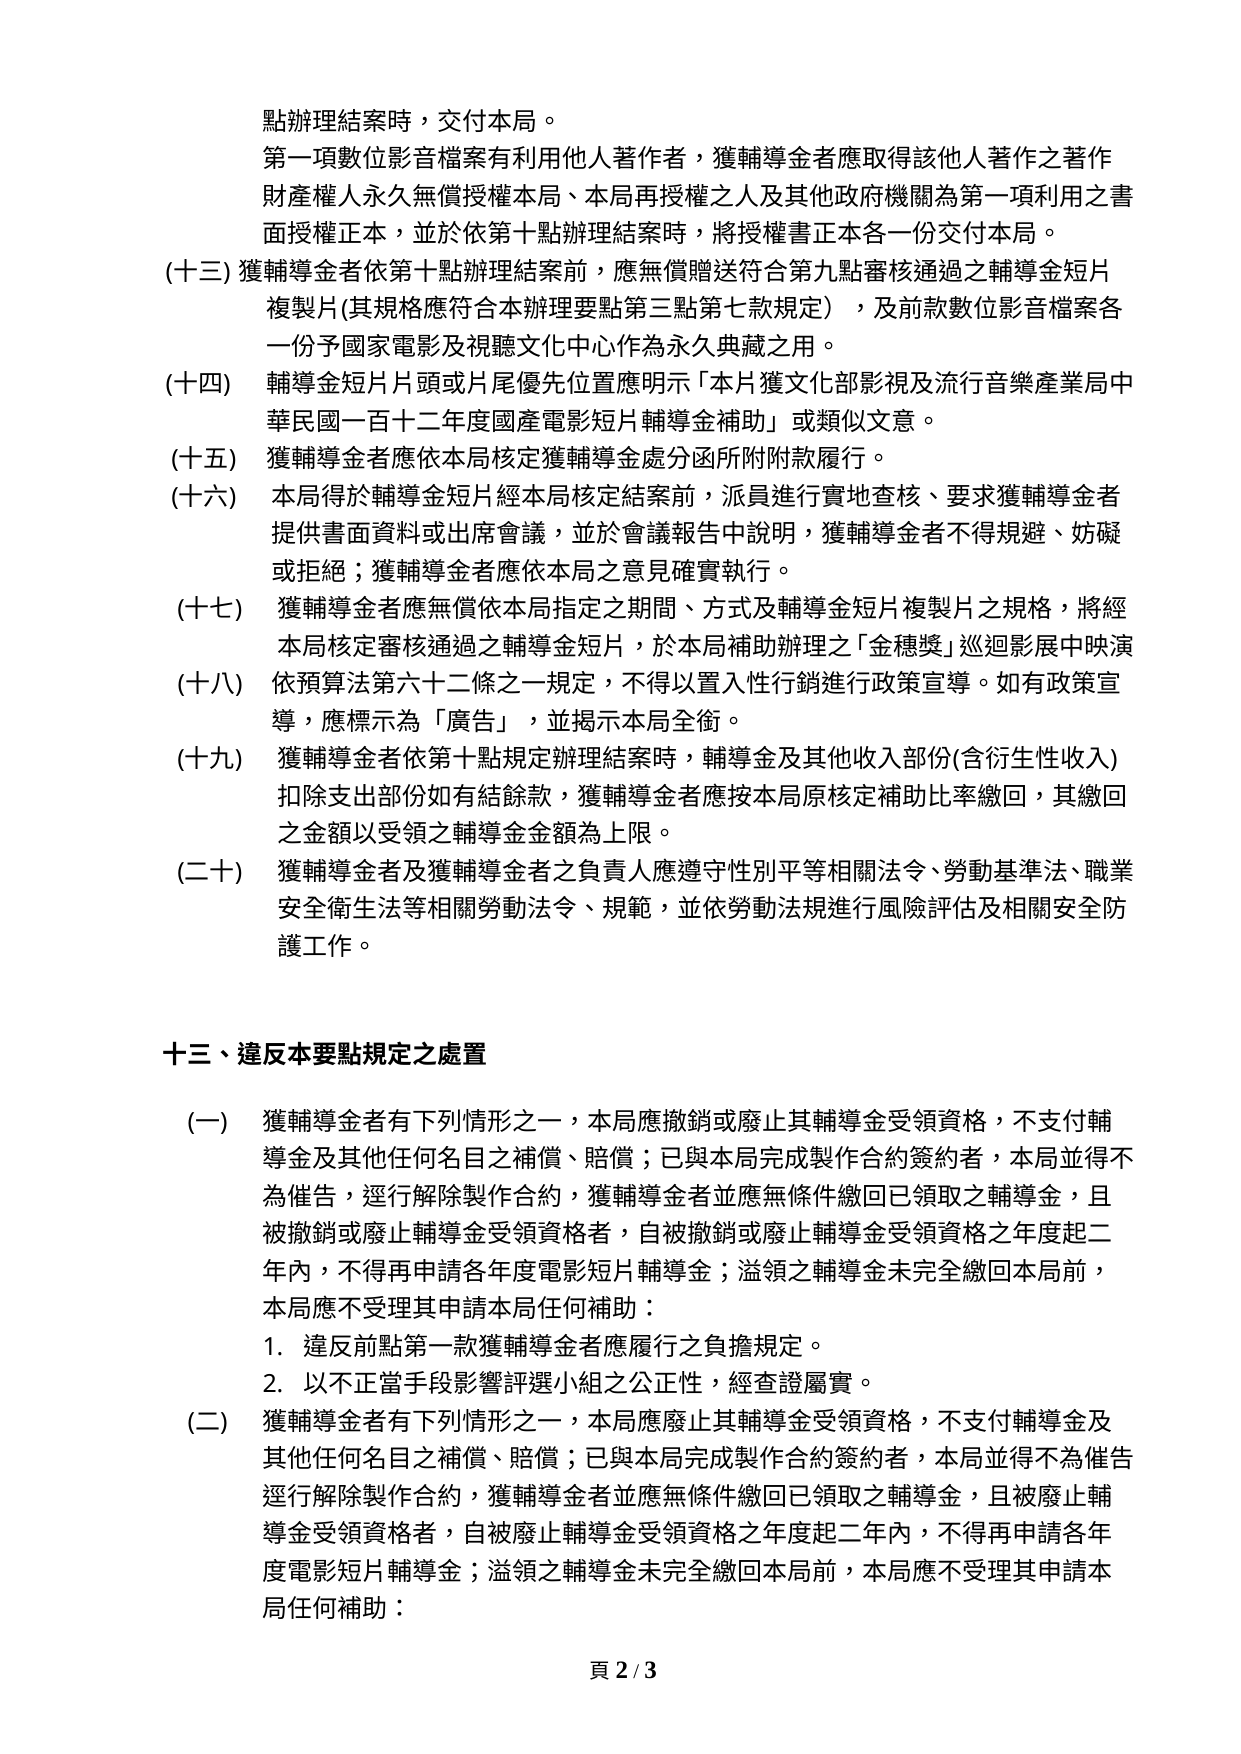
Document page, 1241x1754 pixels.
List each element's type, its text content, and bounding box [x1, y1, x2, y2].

list 依預算法第六十二條之一規定，不得以置入性行銷進行政策宣導。如有政策宣 導，應標示為「廣告」，並揭示本局全銜。 [177, 663, 1134, 738]
list 獲輔導金者有下列情形之一，本局應廢止其輔導金受領資格，不支付輔導金及其他任何名目之補償、賠償；已與本局完成製作合約簽約者，本局並得不為催告，逕行解除製作合約，獲輔導金者並應無條件繳回已領取之輔導金，且被廢止輔導金受領資格者，自被廢止輔導金受領資格之年度起二年內，不得再申請各年度電影短片輔導金；溢領之輔導金未完全繳回本局前，本局應不受理其申請本局任何補助： [187, 1401, 1134, 1626]
list 違反前點第一款獲輔導金者應履行之負擔規定。 [262, 1326, 1134, 1363]
text 點辦理結案時，交付本局。 [262, 101, 1134, 138]
list 本局得於輔導金短片經本局核定結案前，派員進行實地查核、要求獲輔導金者提供書面資料或出席會議，並於會議報告中說明，獲輔導金者不得規避、妨礙或拒絕；獲輔導金者應依本局之意見確實執行。 [171, 476, 1134, 588]
list 獲輔導金者依第十點規定辦理結案時，輔導金及其他收入部份(含衍生性收入)扣除支出部份如有結餘款，獲輔導金者應按本局原核定補助比率繳回，其繳回之金額以受領之輔導金金額為上限。 [177, 738, 1134, 851]
text 第一項數位影音檔案有利用他人著作者，獲輔導金者應取得該他人著作之著作財產權人永久無償授權本局、本局再授權之人及其他政府機關為第一項利用之書面授權正本，並於依第十點辦理結案時，將授權書正本各一份交付本局。 [262, 138, 1134, 251]
list 獲輔導金者應依本局核定獲輔導金處分函所附附款履行。 [171, 438, 1134, 476]
list 獲輔導金者及獲輔導金者之負責人應遵守性別平等相關法令、勞動基準法、職業安全衛生法等相關勞動法令、規範，並依勞動法規進行風險評估及相關安全防護工作。 [177, 851, 1134, 963]
text 十三、違反本要點規定之處置 [162, 1034, 1134, 1072]
list 獲輔導金者依第十點辦理結案前，應無償贈送符合第九點審核通過之輔導金短片複製片(其規格應符合本辦理要點第三點第七款規定），及前款數位影音檔案各一份予國家電影及視聽文化中心作為永久典藏之用。 [165, 251, 1134, 363]
list 獲輔導金者有下列情形之一，本局應撤銷或廢止其輔導金受領資格，不支付輔導金及其他任何名目之補償、賠償；已與本局完成製作合約簽約者，本局並得不為催告，逕行解除製作合約，獲輔導金者並應無條件繳回已領取之輔導金，且被撤銷或廢止輔導金受領資格者，自被撤銷或廢止輔導金受領資格之年度起二年內，不得再申請各年度電影短片輔導金；溢領之輔導金未完全繳回本局前，本局應不受理其申請本局任何補助： [187, 1101, 1134, 1326]
list 獲輔導金者應無償依本局指定之期間、方式及輔導金短片複製片之規格，將經本局核定審核通過之輔導金短片，於本局補助辦理之「金穗獎」巡迴影展中映演。 [177, 588, 1134, 663]
list 輔導金短片片頭或片尾優先位置應明示「本片獲文化部影視及流行音樂產業局中華民國一百十二年度國產電影短片輔導金補助」或類似文意。 [165, 363, 1134, 438]
list 以不正當手段影響評選小組之公正性，經查證屬實。 [262, 1363, 1134, 1401]
